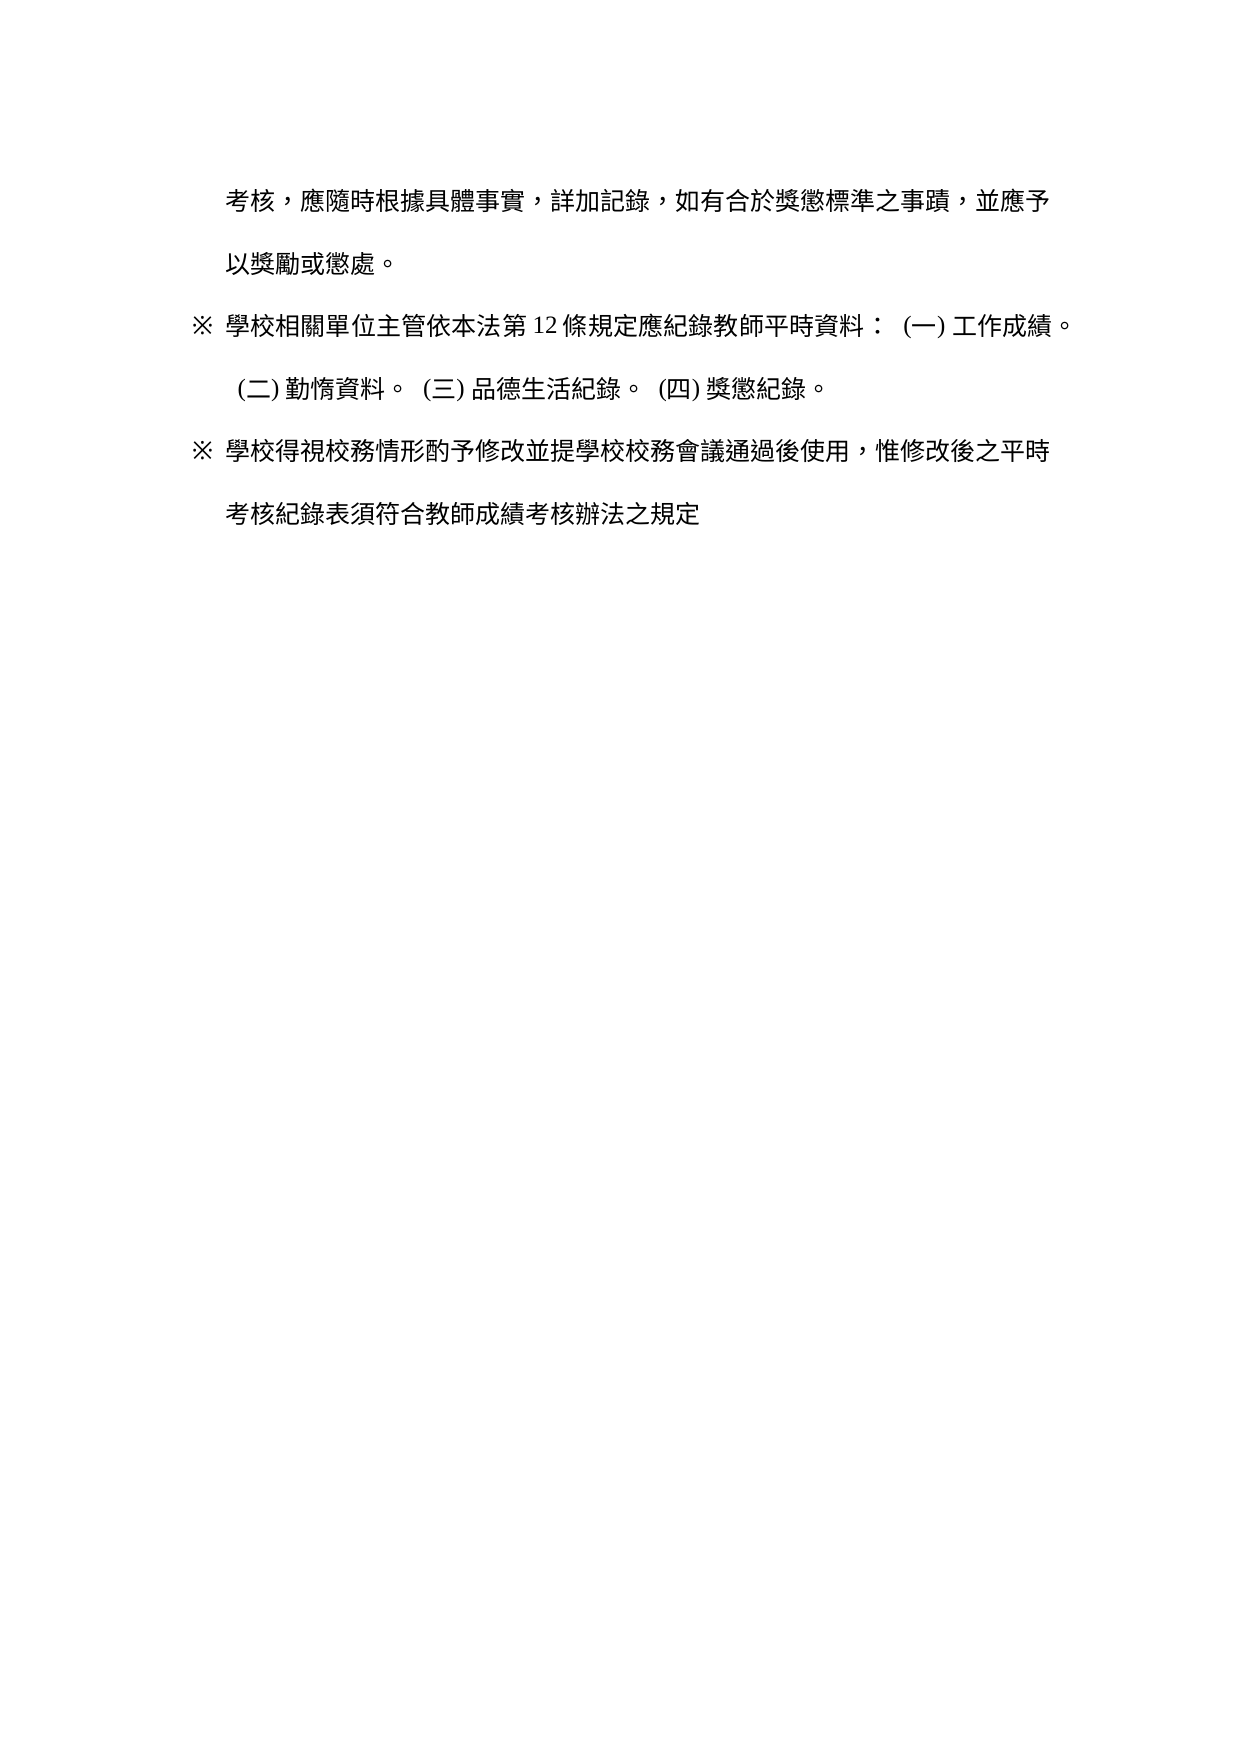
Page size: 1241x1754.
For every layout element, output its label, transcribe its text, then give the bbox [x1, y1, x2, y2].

list 學校得視校務情形酌予修改並提學校校務會議通過後使用，惟修改後之平時考核紀錄表須符合教師成績考核辦法之規定 [187, 408, 1053, 533]
list 考核，應隨時根據具體事實，詳加記錄，如有合於獎懲標準之事蹟，並應予以獎勵或懲處。 [187, 158, 1053, 283]
list 學校相關單位主管依本法第12條規定應紀錄教師平時資料： (一) 工作成績。 (二) 勤惰資料。 (三) 品德生活紀錄。 (四) 獎懲紀錄。 [187, 283, 1053, 408]
